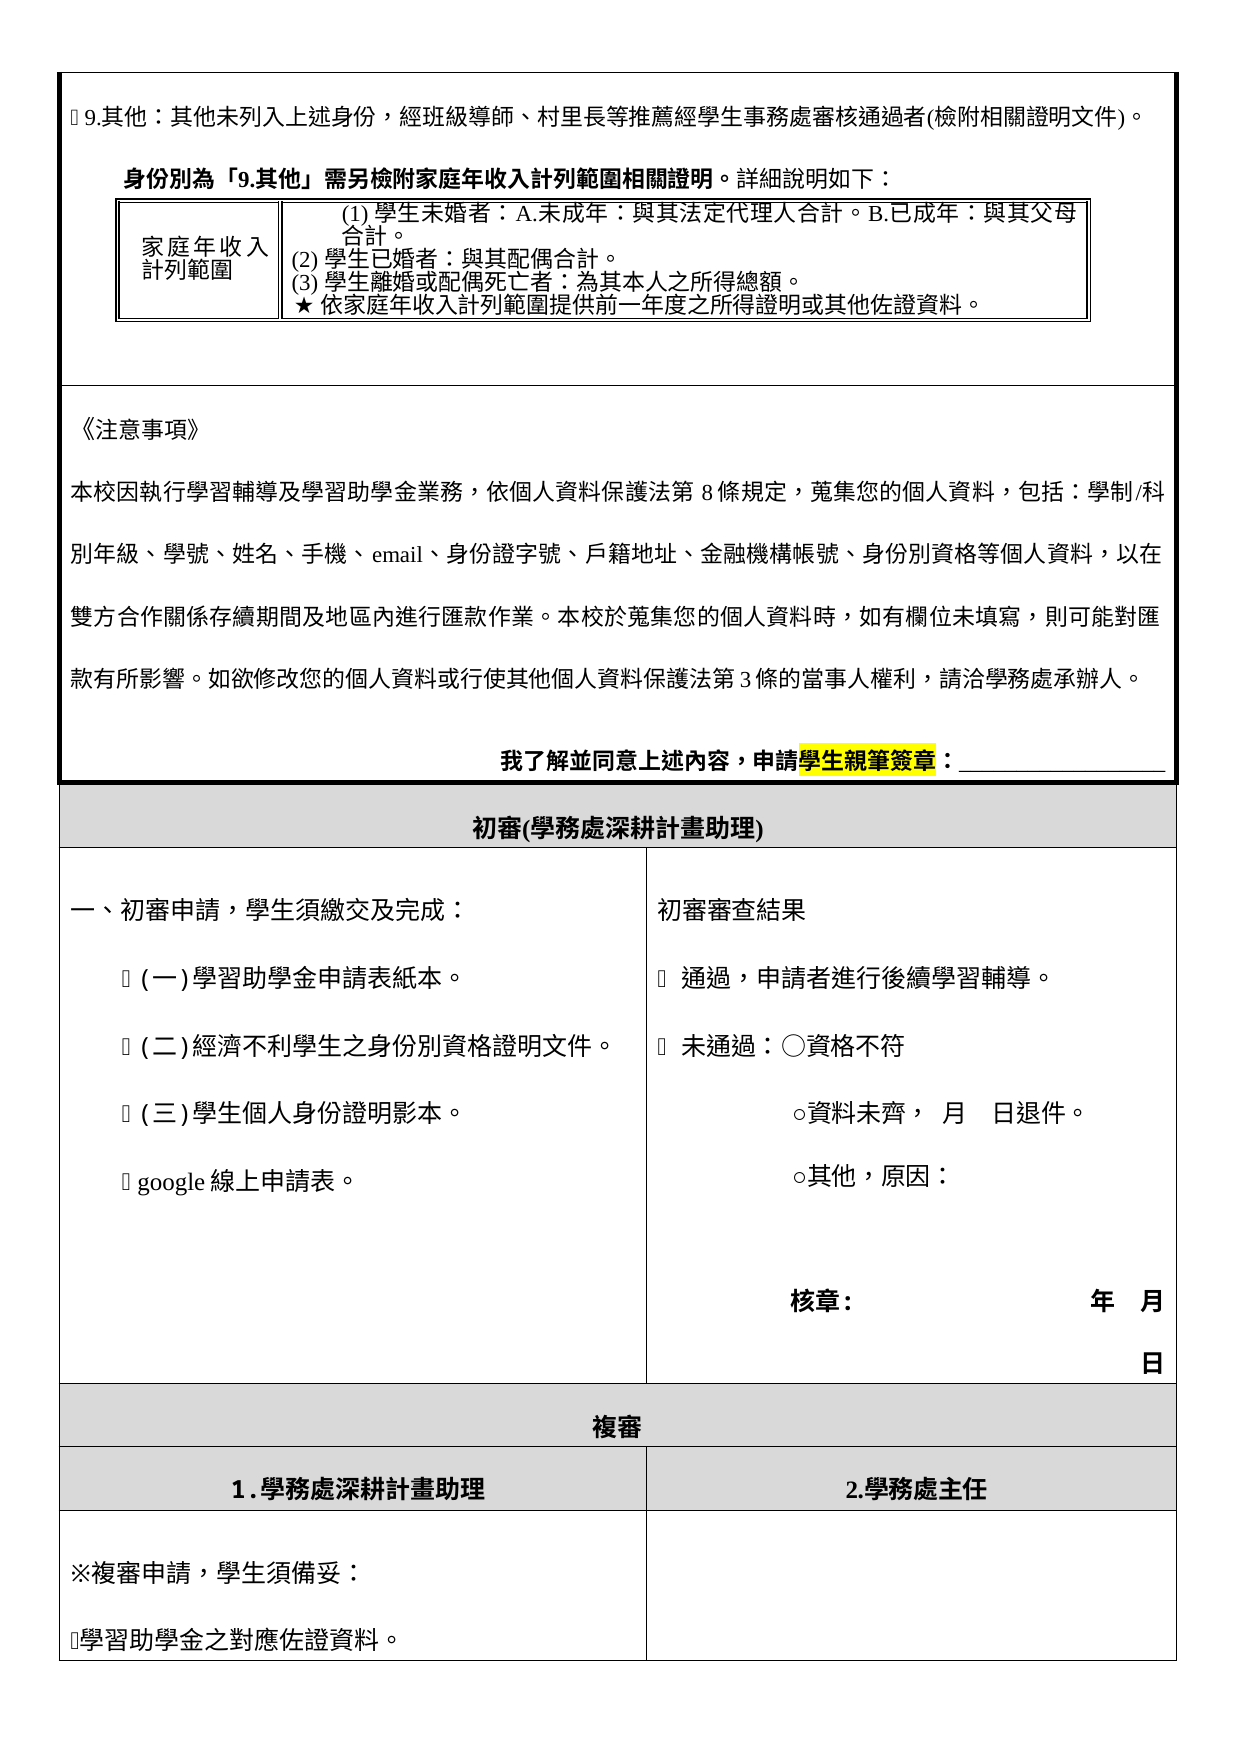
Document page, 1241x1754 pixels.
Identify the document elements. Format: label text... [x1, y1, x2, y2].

table_cell 一、初審申請，學生須繳交及完成：  (一)學習助學金申請表紙本。  (二)經濟不利學生之身份別資格證明文件。  (三)學生個人身份證明影本。  google線上申請表。 [60, 848, 646, 1383]
table_cell 1.學務處深耕計畫助理 [60, 1447, 646, 1510]
table_cell 《注意事項》 本校因執行學習輔導及學習助學金業務，依個人資料保護法第8條規定，蒐集您的個人資料，包括：學制/科別年級、學號、姓名、手機、email、身份證字號、戶籍地址、金融機構帳號、身份別資格等個人資料，以在雙方合作關係存續期間及地區內進行匯款作業。本校於蒐集您的個人資料時，如有欄位未填寫，則可能對匯款有所影響。如欲修改您的個人資料或行使其他個人資料保護法第3條的當事人權利，請洽學務處承辦人。 我了解並同意上述內容，申請學生親筆簽章：__________________ [62, 386, 1174, 780]
table_cell  9.其他：其他未列入上述身份，經班級導師、村里長等推薦經學生事務處審核通過者(檢附相關證明文件)。 身份別為「9.其他」需另檢附家庭年收入計列範圍相關證明。詳細說明如下： [62, 73, 1174, 385]
table_cell 2.學務處主任 [647, 1447, 1176, 1510]
table_cell 初審審查結果  通過，申請者進行後續學習輔導。  未通過：○資格不符 ○資料未齊， 月 日退件。 ○其他，原因： 核章: 年 月 日 [647, 848, 1176, 1383]
table_header 家庭年收入計列範圍 [120, 203, 278, 318]
table_cell ※複審申請，學生須備妥： 學習助學金之對應佐證資料。 [60, 1511, 646, 1660]
table_cell 複審 [60, 1384, 1176, 1446]
table_header 學生未婚者：A.未成年：與其法定代理人合計。B.已成年：與其父母合計。 學生已婚者：與其配偶合計。 學生離婚或配偶死亡者：為其本人之所得總額。 ★ 依家庭年收入計列範圍提供前一年度之所得證明或其他佐證資料。 [283, 203, 1086, 318]
table_cell [647, 1511, 1176, 1660]
table_cell 初審(學務處深耕計畫助理) [60, 785, 1176, 847]
